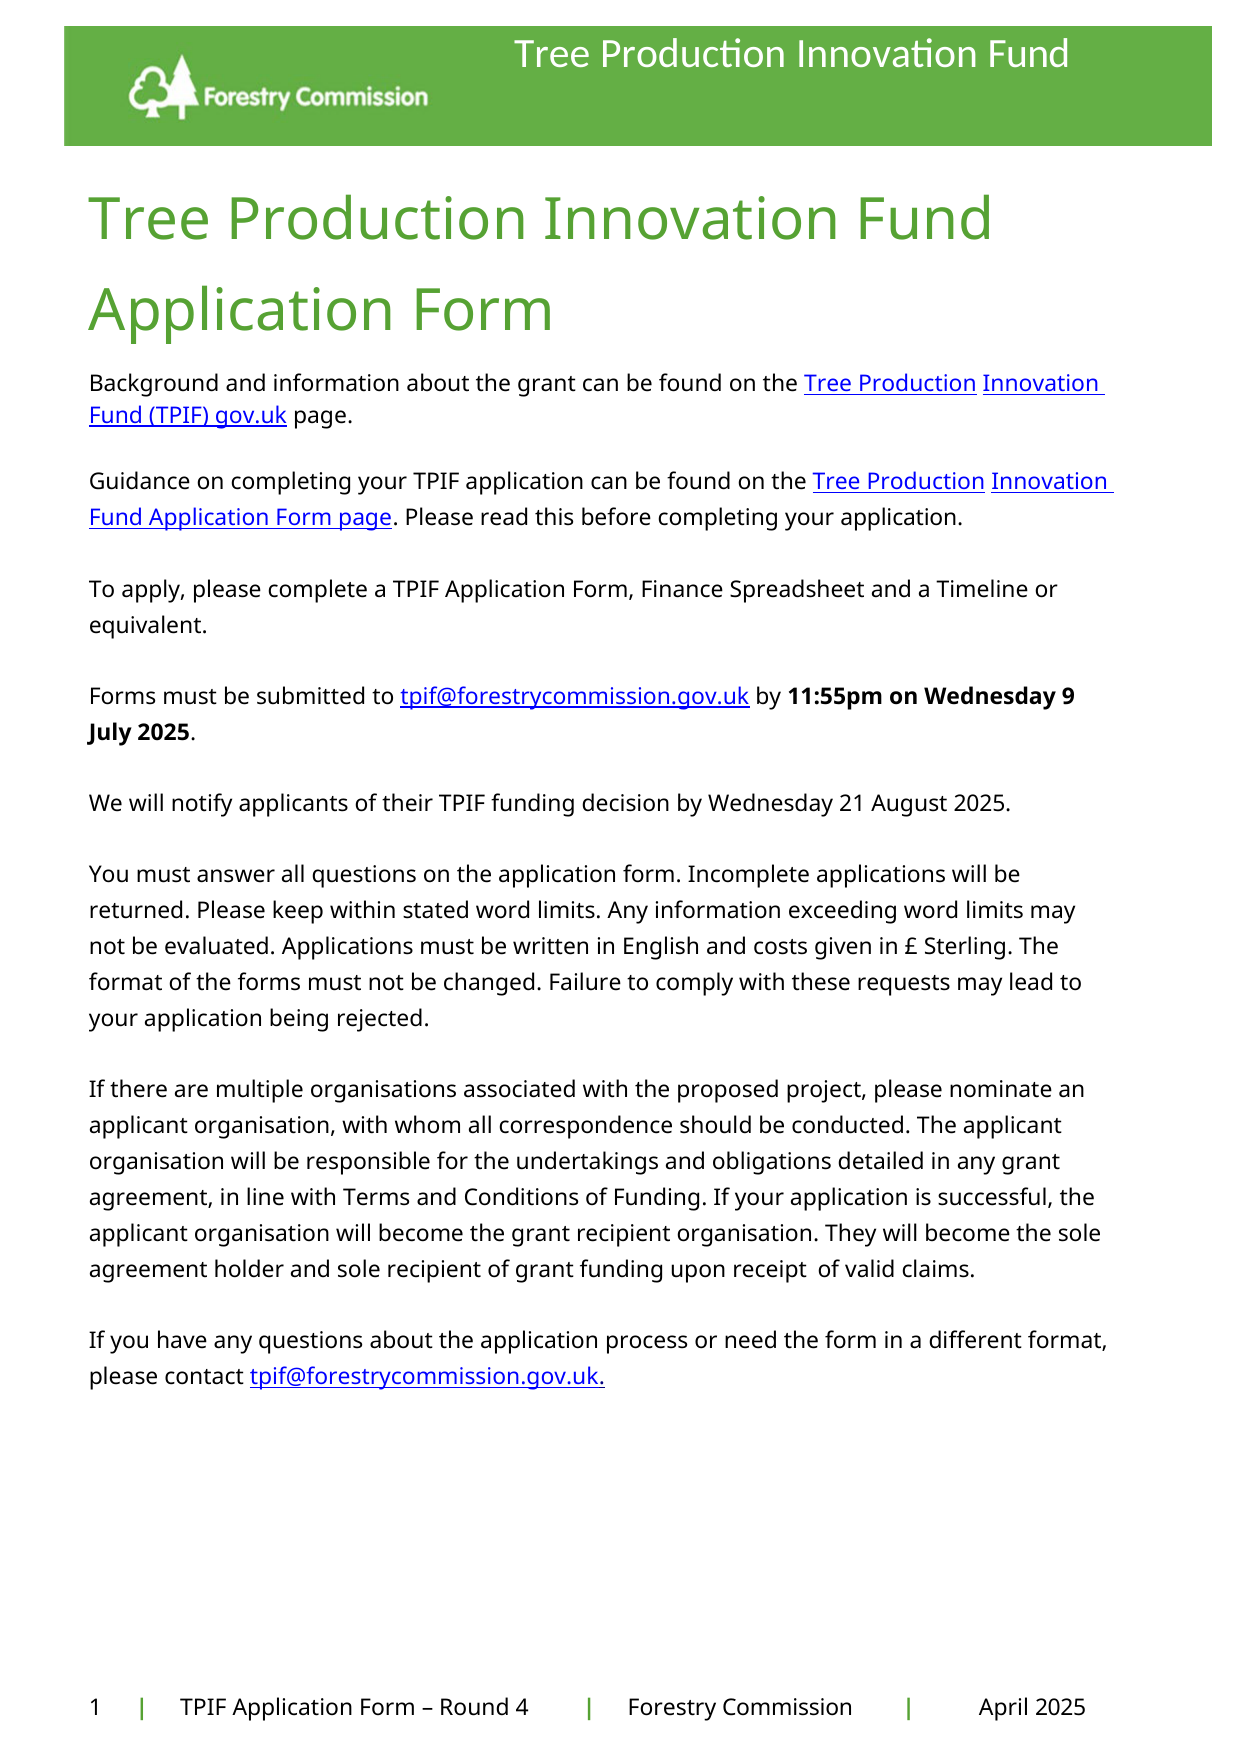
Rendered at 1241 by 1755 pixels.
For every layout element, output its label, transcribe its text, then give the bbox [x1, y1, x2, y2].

text We will notify applicants of their TPIF funding decision by Wednesday 21 August 2025. [88, 787, 1216, 818]
text If there are multiple organisations associated with the proposed project, please nominate an applicant organisation, with whom all correspondence should be conducted. The applicant organisation will be responsible for the undertakings and obligations detailed in any grant agreement, in line with Terms and Conditions of Funding. If your application is successful, the applicant organisation will become the grant recipient organisation. They will become the sole agreement holder and sole recipient of grant funding upon receipt of valid claims. [88, 1073, 1120, 1284]
title Tree Production Innovation Fund Application Form [88, 177, 1114, 348]
text 1 | TPIF Application Form – Round 4 | Forestry Commission | April 2025 [88, 1690, 1216, 1722]
text Forms must be submitted to tpif@forestrycommission.gov.uk by 11:55pm on Wednesday 9 July 2025. [88, 680, 1114, 747]
text Guidance on completing your TPIF application can be found on the Tree Production Innovation Fund Application Form page. Please read this before completing your application. [88, 465, 1114, 532]
text You must answer all questions on the application form. Incomplete applications will be returned. Please keep within stated word limits. Any information exceeding word limits may not be evaluated. Applications must be written in English and costs given in £ Sterling. The format of the forms must not be changed. Failure to comply with these requests may lead to your application being rejected. [88, 858, 1114, 1033]
text If you have any questions about the application process or need the form in a different format, please contact tpif@forestrycommission.gov.uk. [88, 1324, 1114, 1391]
text Background and information about the grant can be found on the Tree Production Innovation Fund (TPIF) gov.uk page. [88, 367, 1114, 430]
text To apply, please complete a TPIF Application Form, Finance Spreadsheet and a Timeline or equivalent. [88, 573, 1114, 640]
